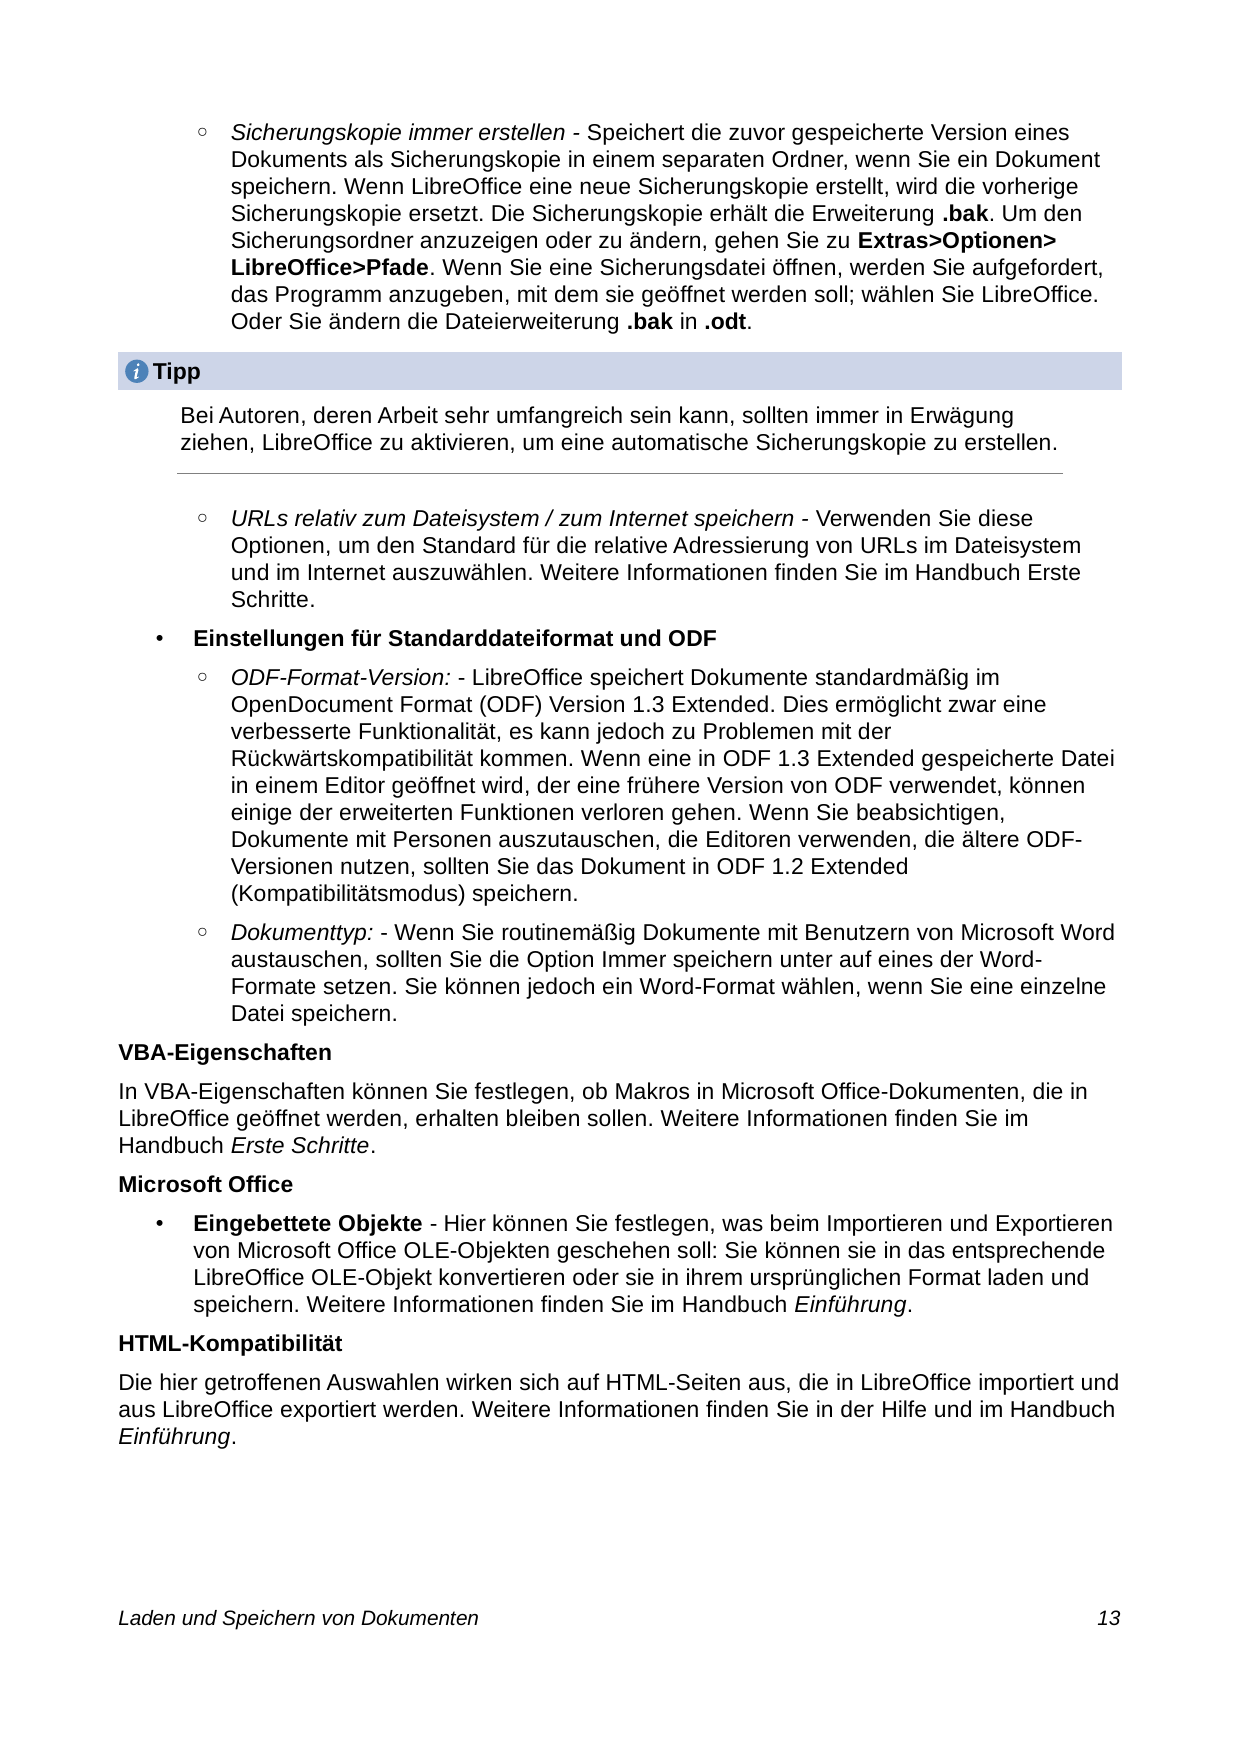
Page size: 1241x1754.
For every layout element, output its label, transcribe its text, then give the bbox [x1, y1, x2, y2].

list Dokumenttyp: - Wenn Sie routinemäßig Dokumente mit Benutzern von Microsoft Word austauschen, sollten Sie die Option Immer speichern unter auf eines der Word-Formate setzen. Sie können jedoch ein Word-Format wählen, wenn Sie eine einzelne Datei speichern. [193, 918, 1122, 1027]
list Einstellungen für Standarddateiformat und ODF [156, 624, 1122, 651]
text In VBA-Eigenschaften können Sie festlegen, ob Makros in Microsoft Office-Dokumenten, die in LibreOffice geöffnet werden, erhalten bleiben sollen. Weitere Informationen finden Sie im Handbuch Erste Schritte. [118, 1077, 1122, 1159]
text VBA-Eigenschaften [118, 1039, 1122, 1066]
text Die hier getroffenen Auswahlen wirken sich auf HTML-Seiten aus, die in LibreOffice importiert und aus LibreOffice exportiert werden. Weitere Informationen finden Sie in der Hilfe und im Handbuch Einführung. [118, 1368, 1122, 1449]
list ODF-Format-Version: - LibreOffice speichert Dokumente standardmäßig im OpenDocument Format (ODF) Version 1.3 Extended. Dies ermöglicht zwar eine verbesserte Funktionalität, es kann jedoch zu Problemen mit der Rückwärtskompatibilität kommen. Wenn eine in ODF 1.3 Extended gespeicherte Datei in einem Editor geöffnet wird, der eine frühere Version von ODF verwendet, können einige der erweiterten Funktionen verloren gehen. Wenn Sie beabsichtigen, Dokumente mit Personen auszutauschen, die Editoren verwenden, die ältere ODF-Versionen nutzen, sollten Sie das Dokument in ODF 1.2 Extended (Kompatibilitätsmodus) speichern. [193, 663, 1122, 907]
list Sicherungskopie immer erstellen - Speichert die zuvor gespeicherte Version eines Dokuments als Sicherungskopie in einem separaten Ordner, wenn Sie ein Dokument speichern. Wenn LibreOffice eine neue Sicherungskopie erstellt, wird die vorherige Sicherungskopie ersetzt. Die Sicherungskopie erhält die Erweiterung .bak. Um den Sicherungsordner anzuzeigen oder zu ändern, gehen Sie zu Extras>Optionen> LibreOffice>Pfade. Wenn Sie eine Sicherungsdatei öffnen, werden Sie aufgefordert, das Programm anzugeben, mit dem sie geöffnet werden soll; wählen Sie LibreOffice. Oder Sie ändern die Dateierweiterung .bak in .odt. [193, 118, 1122, 335]
text HTML-Kompatibilität [118, 1329, 1122, 1357]
list Eingebettete Objekte - Hier können Sie festlegen, was beim Importieren und Exportieren von Microsoft Office OLE-Objekten geschehen soll: Sie können sie in das entsprechende LibreOffice OLE-Objekt konvertieren oder sie in ihrem ursprünglichen Format laden und speichern. Weitere Informationen finden Sie im Handbuch Einführung. [156, 1209, 1122, 1318]
text Microsoft Office [118, 1171, 1122, 1198]
list URLs relativ zum Dateisystem / zum Internet speichern - Verwenden Sie diese Optionen, um den Standard für die relative Adressierung von URLs im Dateisystem und im Internet auszuwählen. Weitere Informationen finden Sie im Handbuch Erste Schritte. [193, 504, 1122, 612]
text Bei Autoren, deren Arbeit sehr umfangreich sein kann, sollten immer in Erwägung ziehen, LibreOffice zu aktivieren, um eine automatische Sicherungskopie zu erstellen. [177, 402, 1063, 473]
subtitle Tipp [118, 352, 1122, 390]
